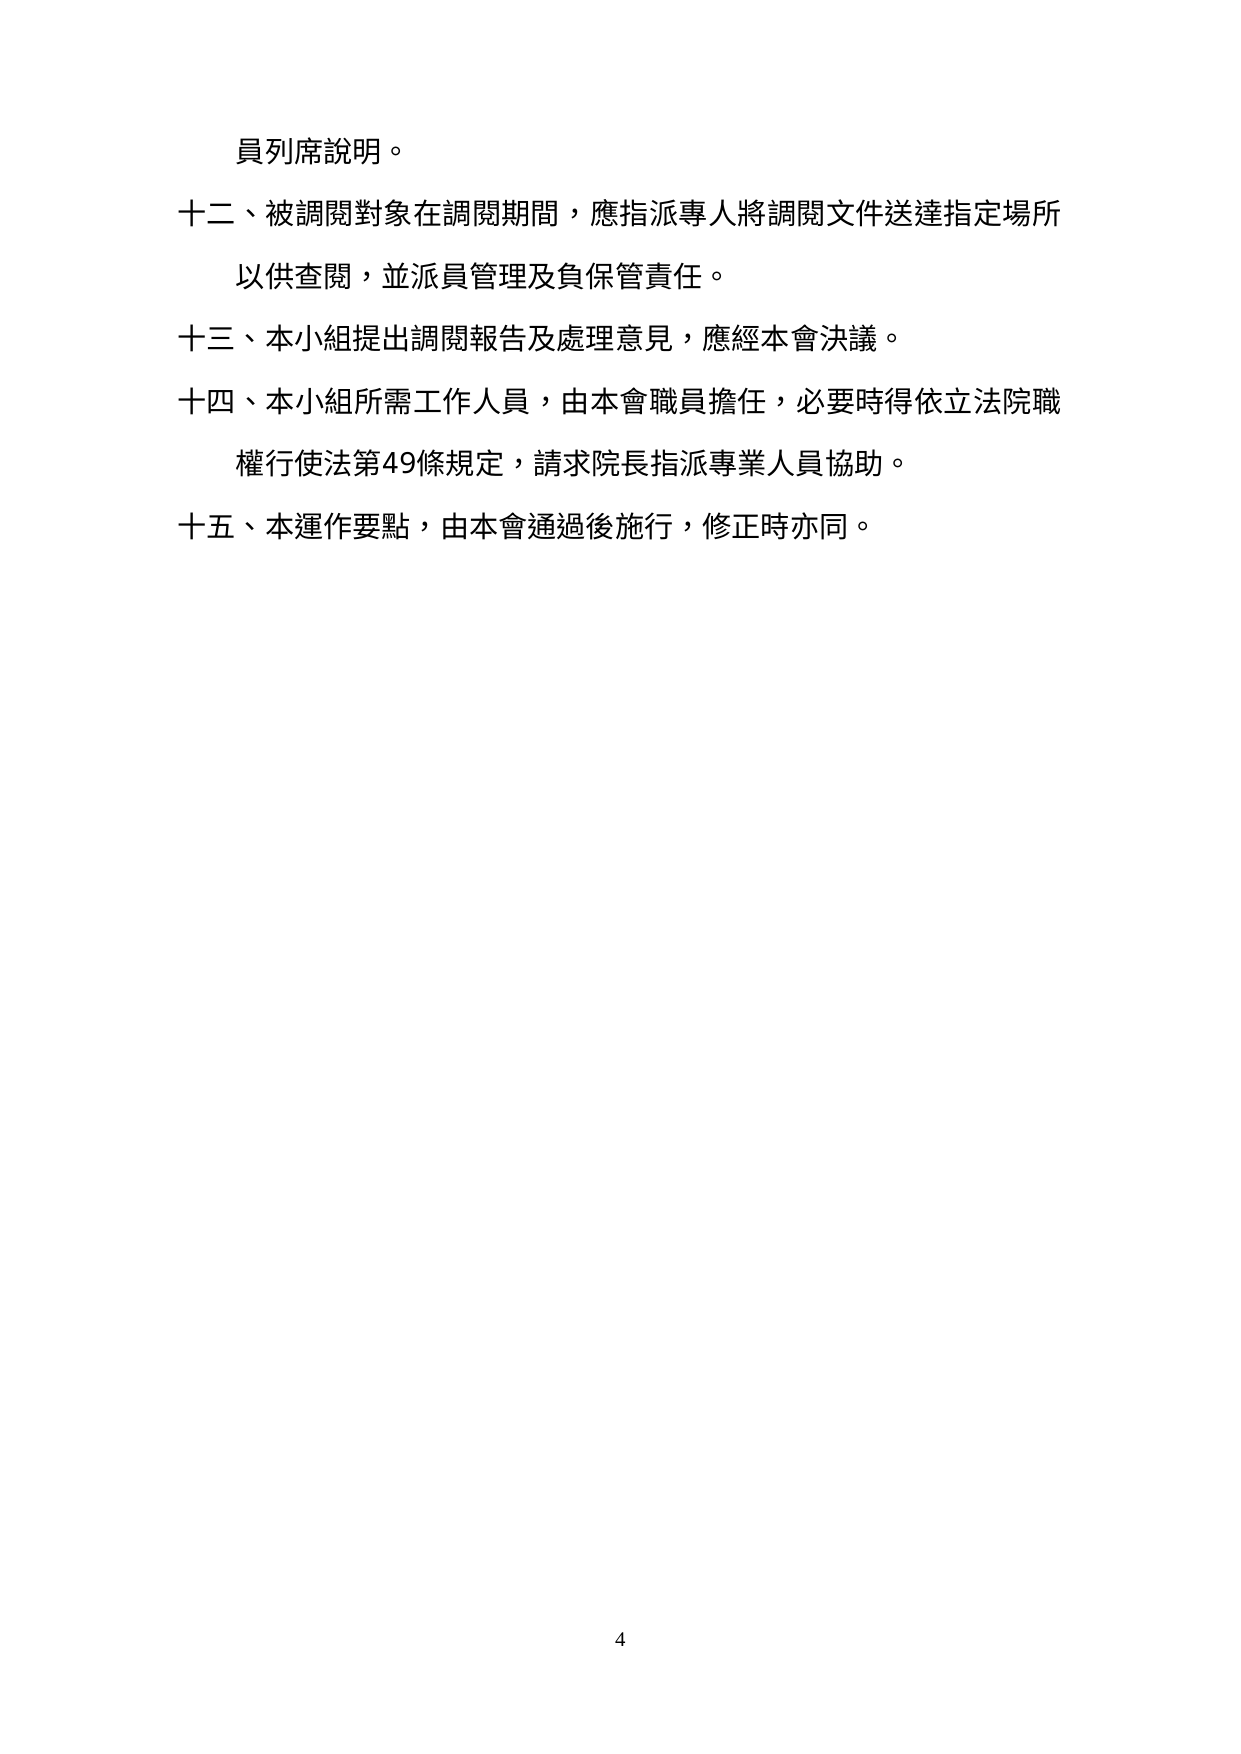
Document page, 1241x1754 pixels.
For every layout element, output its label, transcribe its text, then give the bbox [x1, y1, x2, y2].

text 十三、本小組提出調閱報告及處理意見，應經本會決議。 [177, 295, 1063, 358]
text 十二、被調閱對象在調閱期間，應指派專人將調閱文件送達指定場所，以供查閱，並派員管理及負保管責任。 [177, 170, 1063, 295]
text 員列席說明。 [177, 108, 1063, 170]
text 十五、本運作要點，由本會通過後施行，修正時亦同。 [177, 483, 1063, 545]
text 十四、本小組所需工作人員，由本會職員擔任，必要時得依立法院職權行使法第49條規定，請求院長指派專業人員協助。 [177, 358, 1063, 483]
